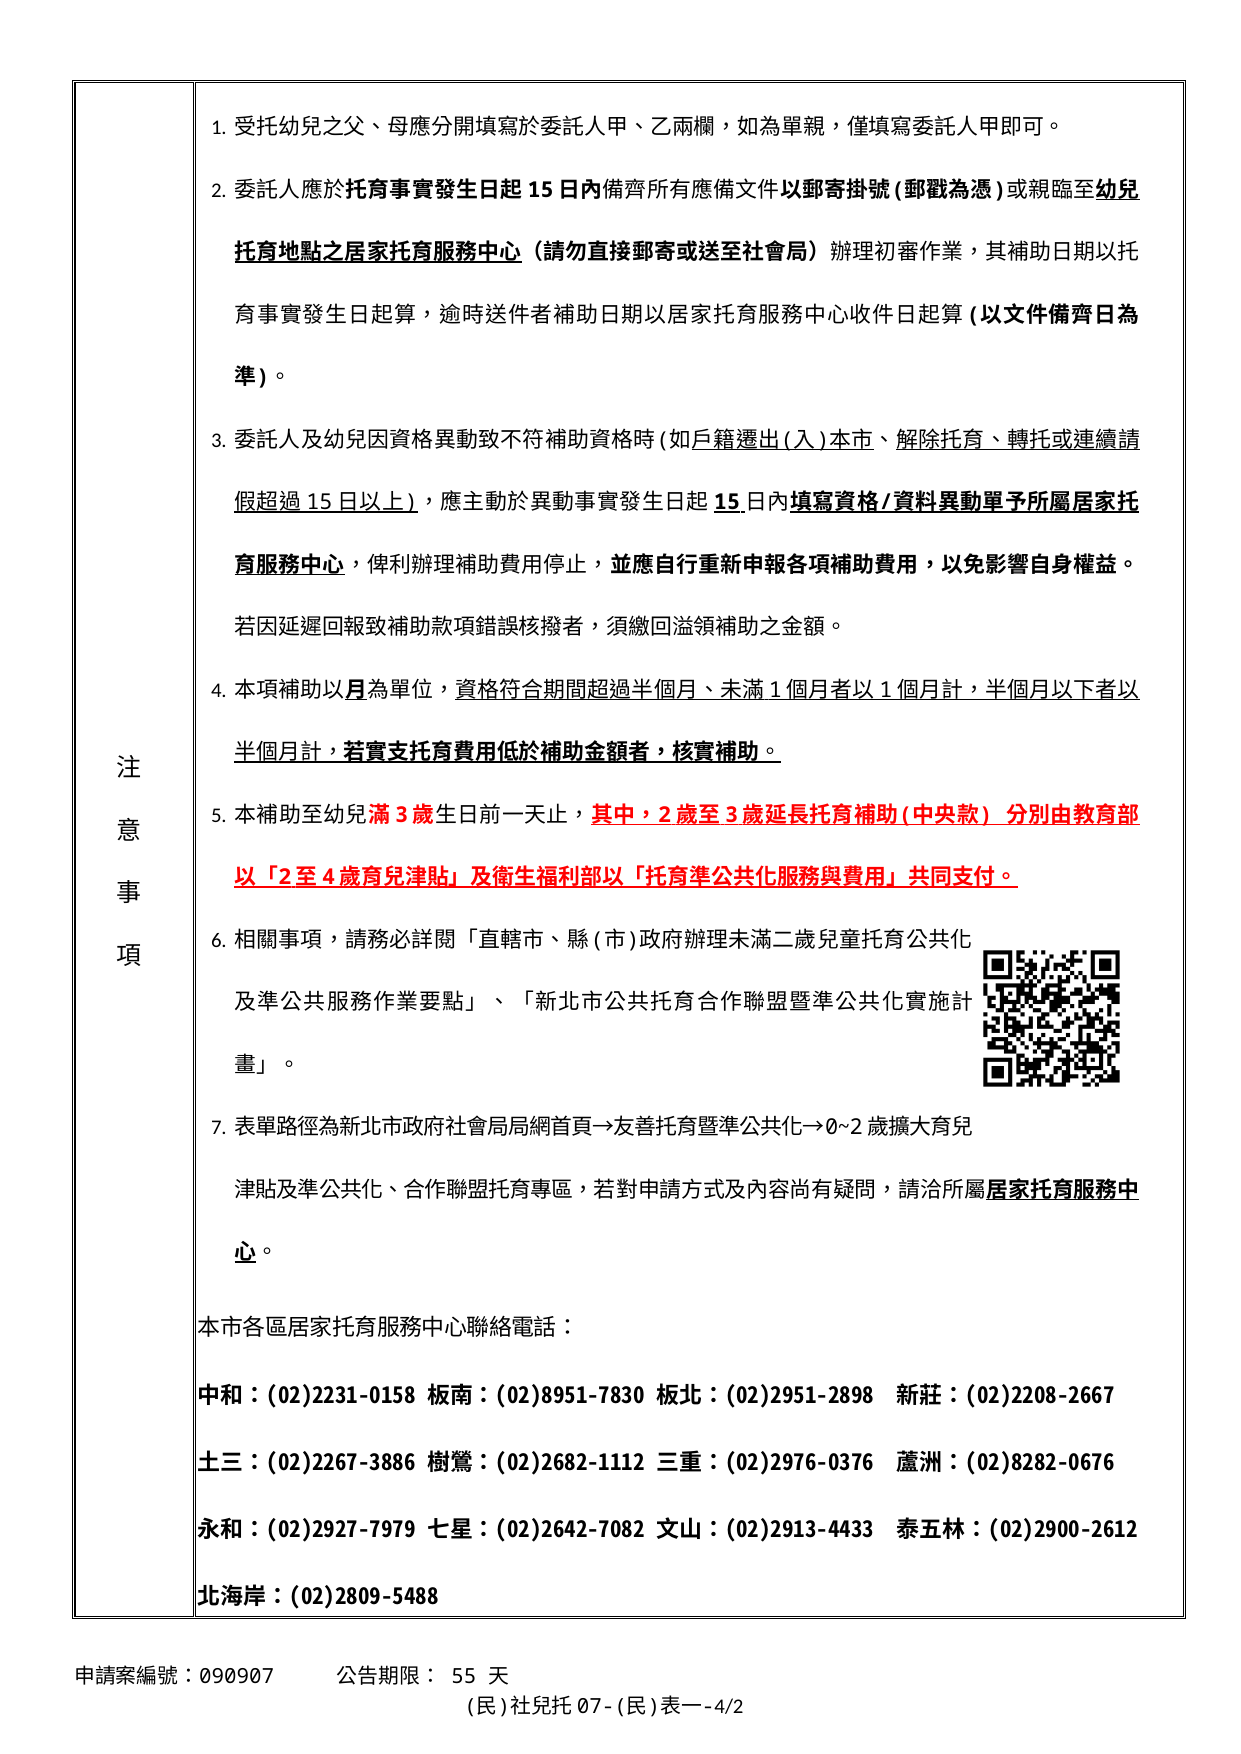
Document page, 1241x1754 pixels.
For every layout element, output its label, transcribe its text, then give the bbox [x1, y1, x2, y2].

table_cell 注 意 事 項 [76, 83, 193, 1616]
table_cell 受托幼兒之父、母應分開填寫於委託人甲、乙兩欄，如為單親，僅填寫委託人甲即可。 委託人應於托育事實發生日起15日內備齊所有應備文件以郵寄掛號(郵戳為憑)或親臨至幼兒托育地點之居家托育服務中心（請勿直接郵寄或送至社會局）辦理初審作業，其補助日期以托育事實發生日起算，逾時送件者補助日期以居家托育服務中心收件日起算(以文件備齊日為準)。 委託人及幼兒因資格異動致不符補助資格時(如戶籍遷出(入)本市、解除托育、轉托或連續請假超過15日以上)，應主動於異動事實發生日起15日內填寫資格/資料異動單予所屬居家托育服務中心，俾利辦理補助費用停止，並應自行重新申報各項補助費用，以免影響自身權益。若因延遲回報致補助款項錯誤核撥者，須繳回溢領補助之金額。 本項補助以月為單位，資格符合期間超過半個月、未滿1個月者以1個月計，半個月以下者以半個月計，若實支托育費用低於補助金額者，核實補助。 本補助至幼兒滿3歲生日前一天止，其中，2歲至3歲延長托育補助(中央款) 分別由教育部以「2至4歲育兒津貼」及衛生福利部以「托育準公共化服務與費用」共同支付。 相關事項，請務必詳閱「直轄市、縣(市)政府辦理未滿二歲兒童托育公共化及準公共服務作業要點」、「新北市公共托育合作聯盟暨準公共化實施計畫」。 表單路徑為新北市政府社會局局網首頁→友善托育暨準公共化→0~2歲擴大育兒津貼及準公共化、合作聯盟托育專區，若對申請方式及內容尚有疑問，請洽所屬居家托育服務中心。 本市各區居家托育服務中心聯絡電話： 中和：(02)2231-0158 板南：(02)8951-7830 板北：(02)2951-2898 新莊：(02)2208-2667 土三：(02)2267-3886 樹鶯：(02)2682-1112 三重：(02)2976-0376 蘆洲：(02)8282-0676 永和：(02)2927-7979 七星：(02)2642-7082 文山：(02)2913-4433 泰五林：(02)2900-2612 北海岸：(02)2809-5488 [196, 83, 1183, 1616]
